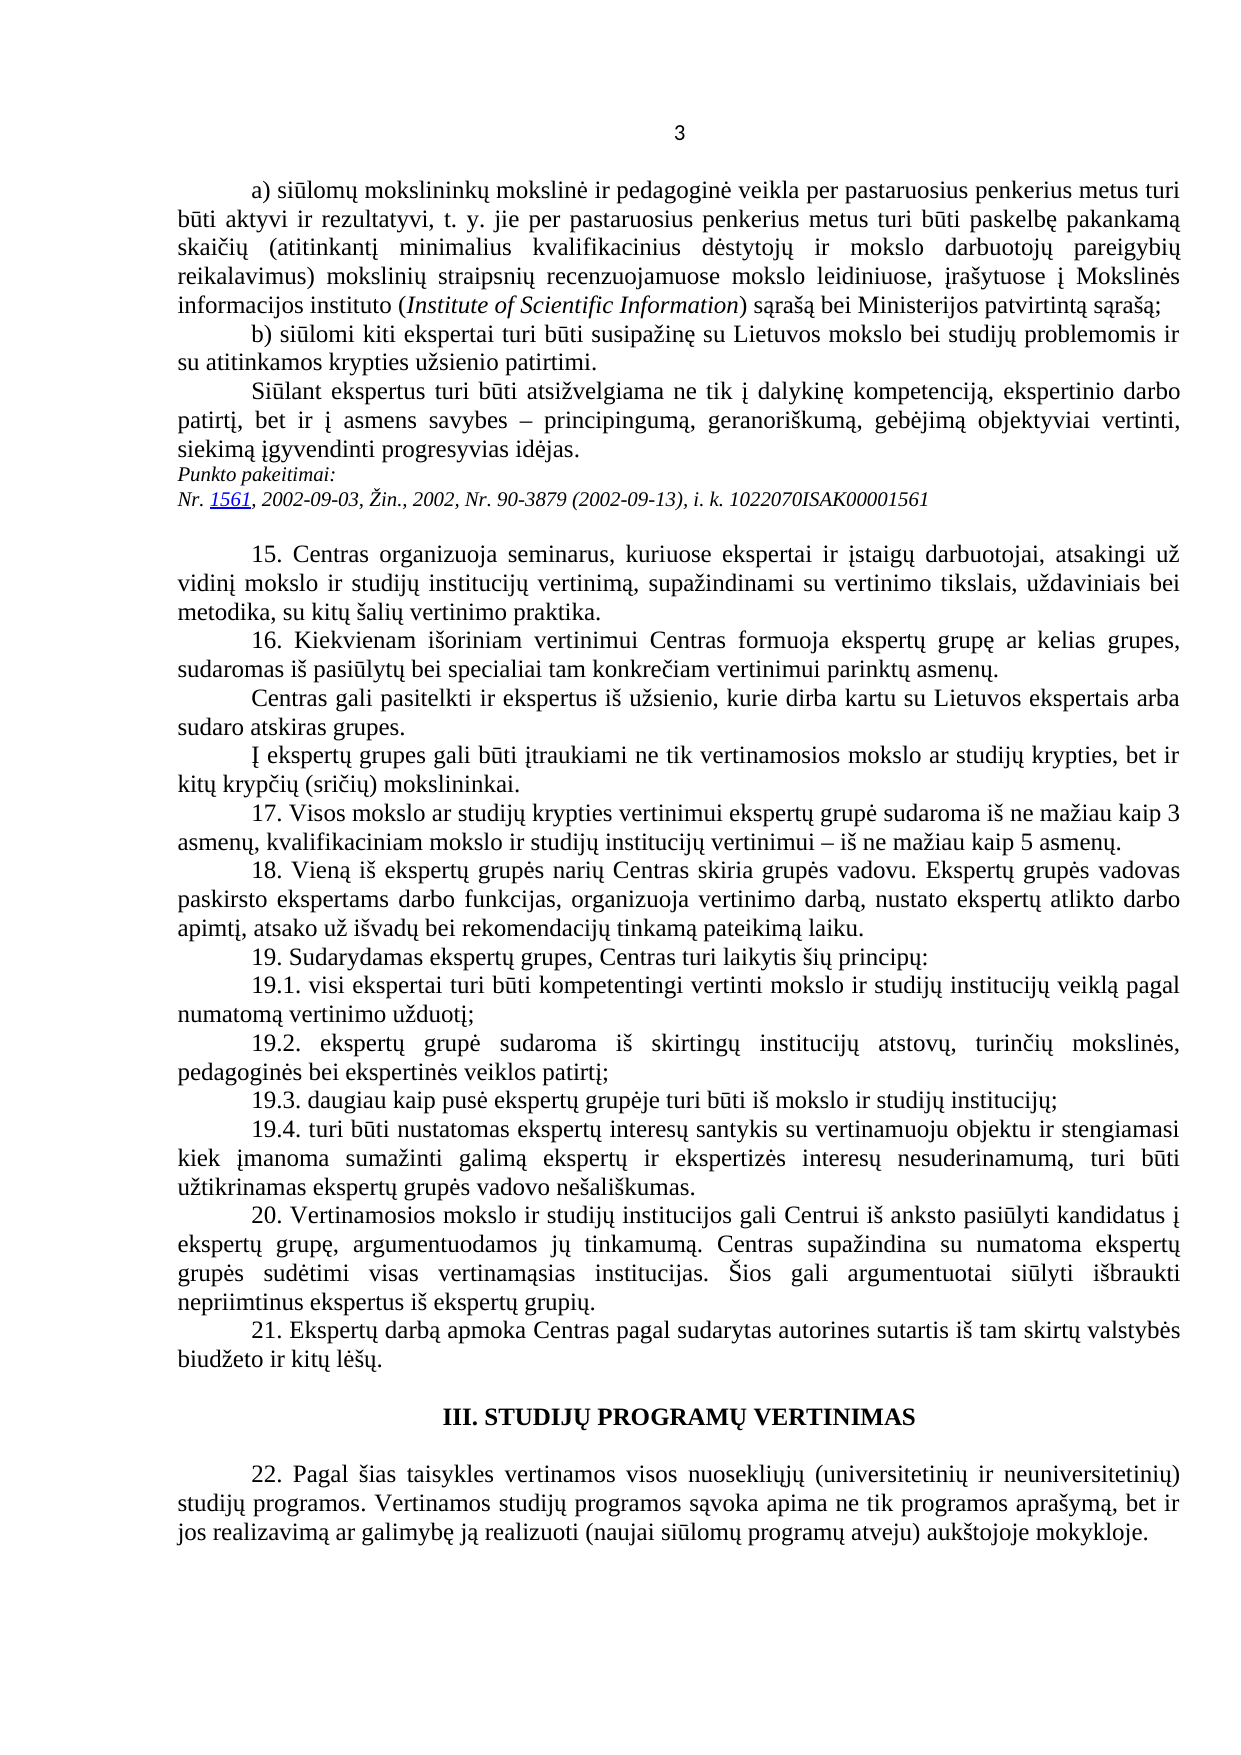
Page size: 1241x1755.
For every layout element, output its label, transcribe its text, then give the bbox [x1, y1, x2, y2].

text a) siūlomų mokslininkų mokslinė ir pedagoginė veikla per pastaruosius penkerius metus turi būti aktyvi ir rezultatyvi, t. y. jie per pastaruosius penkerius metus turi būti paskelbę pakankamą skaičių (atitinkantį minimalius kvalifikacinius dėstytojų ir mokslo darbuotojų pareigybių reikalavimus) mokslinių straipsnių recenzuojamuose mokslo leidiniuose, įrašytuose į Mokslinės informacijos instituto (Institute of Scientific Information) sąrašą bei Ministerijos patvirtintą sąrašą; [177, 175, 1181, 319]
text 20. Vertinamosios mokslo ir studijų institucijos gali Centrui iš anksto pasiūlyti kandidatus į ekspertų grupę, argumentuodamos jų tinkamumą. Centras supažindina su numatoma ekspertų grupės sudėtimi visas vertinamąsias institucijas. Šios gali argumentuotai siūlyti išbraukti nepriimtinus ekspertus iš ekspertų grupių. [177, 1201, 1181, 1316]
text Siūlant ekspertus turi būti atsižvelgiama ne tik į dalykinę kompetenciją, ekspertinio darbo patirtį, bet ir į asmens savybes – principingumą, geranoriškumą, gebėjimą objektyviai vertinti, siekimą įgyvendinti progresyvias idėjas. [177, 376, 1181, 462]
text 19.2. ekspertų grupė sudaroma iš skirtingų institucijų atstovų, turinčių mokslinės, pedagoginės bei ekspertinės veiklos patirtį; [177, 1028, 1181, 1086]
text b) siūlomi kiti ekspertai turi būti susipažinę su Lietuvos mokslo bei studijų problemomis ir su atitinkamos krypties užsienio patirtimi. [177, 319, 1181, 376]
text 22. Pagal šias taisykles vertinamos visos nuosekliųjų (universitetinių ir neuniversitetinių) studijų programos. Vertinamos studijų programos sąvoka apima ne tik programos aprašymą, bet ir jos realizavimą ar galimybę ją realizuoti (naujai siūlomų programų atveju) aukštojoje mokykloje. [177, 1459, 1181, 1546]
text 21. Ekspertų darbą apmoka Centras pagal sudarytas autorines sutartis iš tam skirtų valstybės biudžeto ir kitų lėšų. [177, 1316, 1181, 1373]
text Į ekspertų grupes gali būti įtraukiami ne tik vertinamosios mokslo ar studijų krypties, bet ir kitų krypčių (sričių) mokslininkai. [177, 741, 1181, 798]
text 19.1. visi ekspertai turi būti kompetentingi vertinti mokslo ir studijų institucijų veiklą pagal numatomą vertinimo užduotį; [177, 971, 1181, 1028]
text 19.4. turi būti nustatomas ekspertų interesų santykis su vertinamuoju objektu ir stengiamasi kiek įmanoma sumažinti galimą ekspertų ir ekspertizės interesų nesuderinamumą, turi būti užtikrinamas ekspertų grupės vadovo nešališkumas. [177, 1114, 1181, 1201]
text 19.3. daugiau kaip pusė ekspertų grupėje turi būti iš mokslo ir studijų institucijų; [177, 1086, 1181, 1114]
text Centras gali pasitelkti ir ekspertus iš užsienio, kurie dirba kartu su Lietuvos ekspertais arba sudaro atskiras grupes. [177, 683, 1181, 741]
text 19. Sudarydamas ekspertų grupes, Centras turi laikytis šių principų: [177, 942, 1181, 971]
text Nr. 1561, 2002-09-03, Žin., 2002, Nr. 90-3879 (2002-09-13), i. k. 1022070ISAK00001561 [177, 486, 1181, 511]
text III. STUDIJŲ PROGRAMŲ VERTINIMAS [177, 1402, 1181, 1431]
text 16. Kiekvienam išoriniam vertinimui Centras formuoja ekspertų grupę ar kelias grupes, sudaromas iš pasiūlytų bei specialiai tam konkrečiam vertinimui parinktų asmenų. [177, 626, 1181, 683]
text 17. Visos mokslo ar studijų krypties vertinimui ekspertų grupė sudaroma iš ne mažiau kaip 3 asmenų, kvalifikaciniam mokslo ir studijų institucijų vertinimui – iš ne mažiau kaip 5 asmenų. [177, 798, 1181, 856]
text 15. Centras organizuoja seminarus, kuriuose ekspertai ir įstaigų darbuotojai, atsakingi už vidinį mokslo ir studijų institucijų vertinimą, supažindinami su vertinimo tikslais, uždaviniais bei metodika, su kitų šalių vertinimo praktika. [177, 539, 1181, 626]
text Punkto pakeitimai: [177, 462, 1181, 486]
text 18. Vieną iš ekspertų grupės narių Centras skiria grupės vadovu. Ekspertų grupės vadovas paskirsto ekspertams darbo funkcijas, organizuoja vertinimo darbą, nustato ekspertų atlikto darbo apimtį, atsako už išvadų bei rekomendacijų tinkamą pateikimą laiku. [177, 856, 1181, 942]
